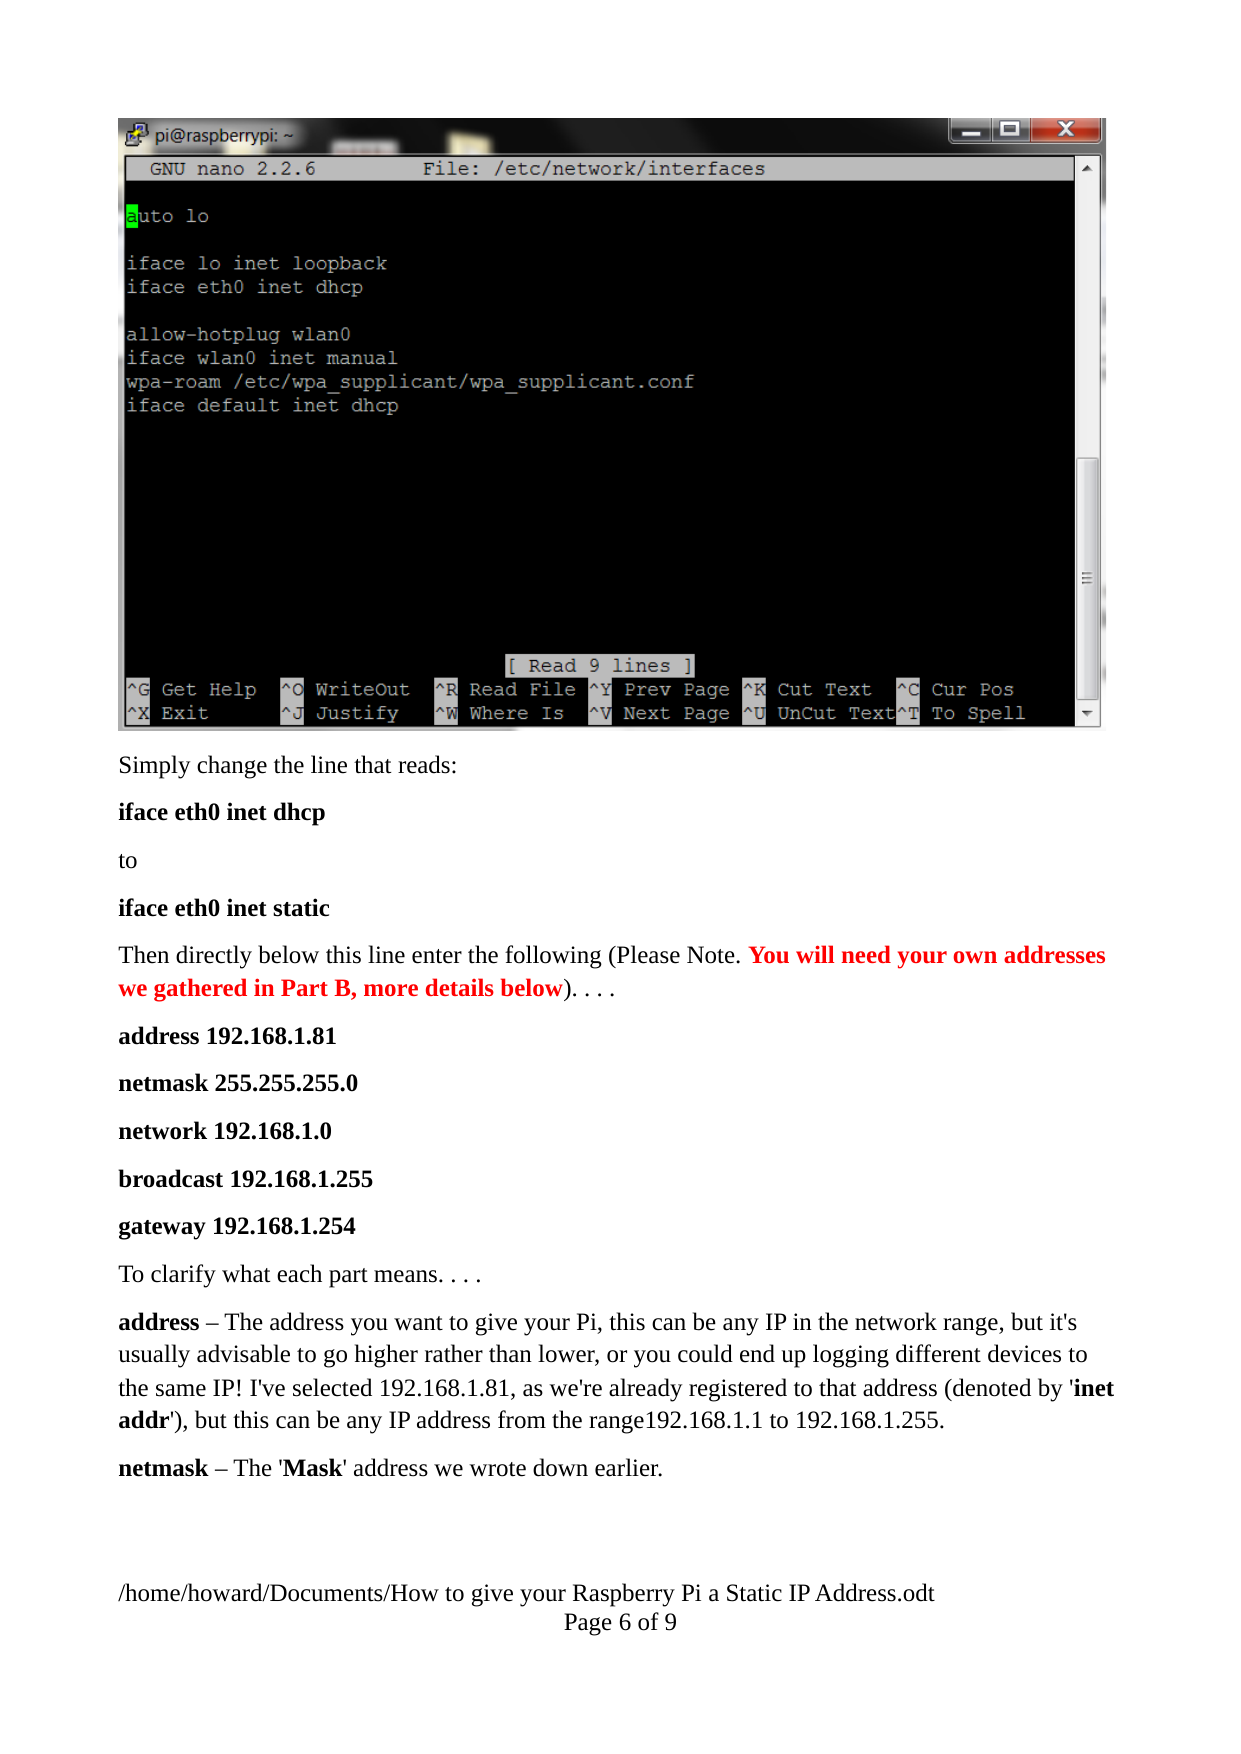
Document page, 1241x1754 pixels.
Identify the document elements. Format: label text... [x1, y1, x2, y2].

text broadcast 192.168.1.255 [118, 1164, 1122, 1192]
text netmask 255.255.255.0 [118, 1068, 1122, 1097]
text to [118, 845, 1122, 874]
text address 192.168.1.81 [118, 1021, 1122, 1050]
text Then directly below this line enter the following (Please Note. You will need your own addresses we gathered in Part B, more details below). . . . [118, 940, 1122, 1002]
text iface eth0 inet dhcp [118, 797, 1122, 826]
text gateway 192.168.1.254 [118, 1211, 1122, 1240]
text network 192.168.1.0 [118, 1116, 1122, 1145]
text Simply change the line that reads: [118, 750, 1122, 779]
text address – The address you want to give your Pi, this can be any IP in the network range, but it's usually advisable to go higher rather than lower, or you could end up logging different devices to the same IP! I've selected 192.168.1.81, as we're already registered to that address (denoted by 'inet addr'), but this can be any IP address from the range192.168.1.1 to 192.168.1.255. [118, 1307, 1122, 1434]
picture [118, 118, 1107, 731]
text To clarify what each part means. . . . [118, 1259, 1122, 1288]
text netmask – The 'Mask' address we wrote down earlier. [118, 1453, 1122, 1482]
text iface eth0 inet static [118, 893, 1122, 921]
